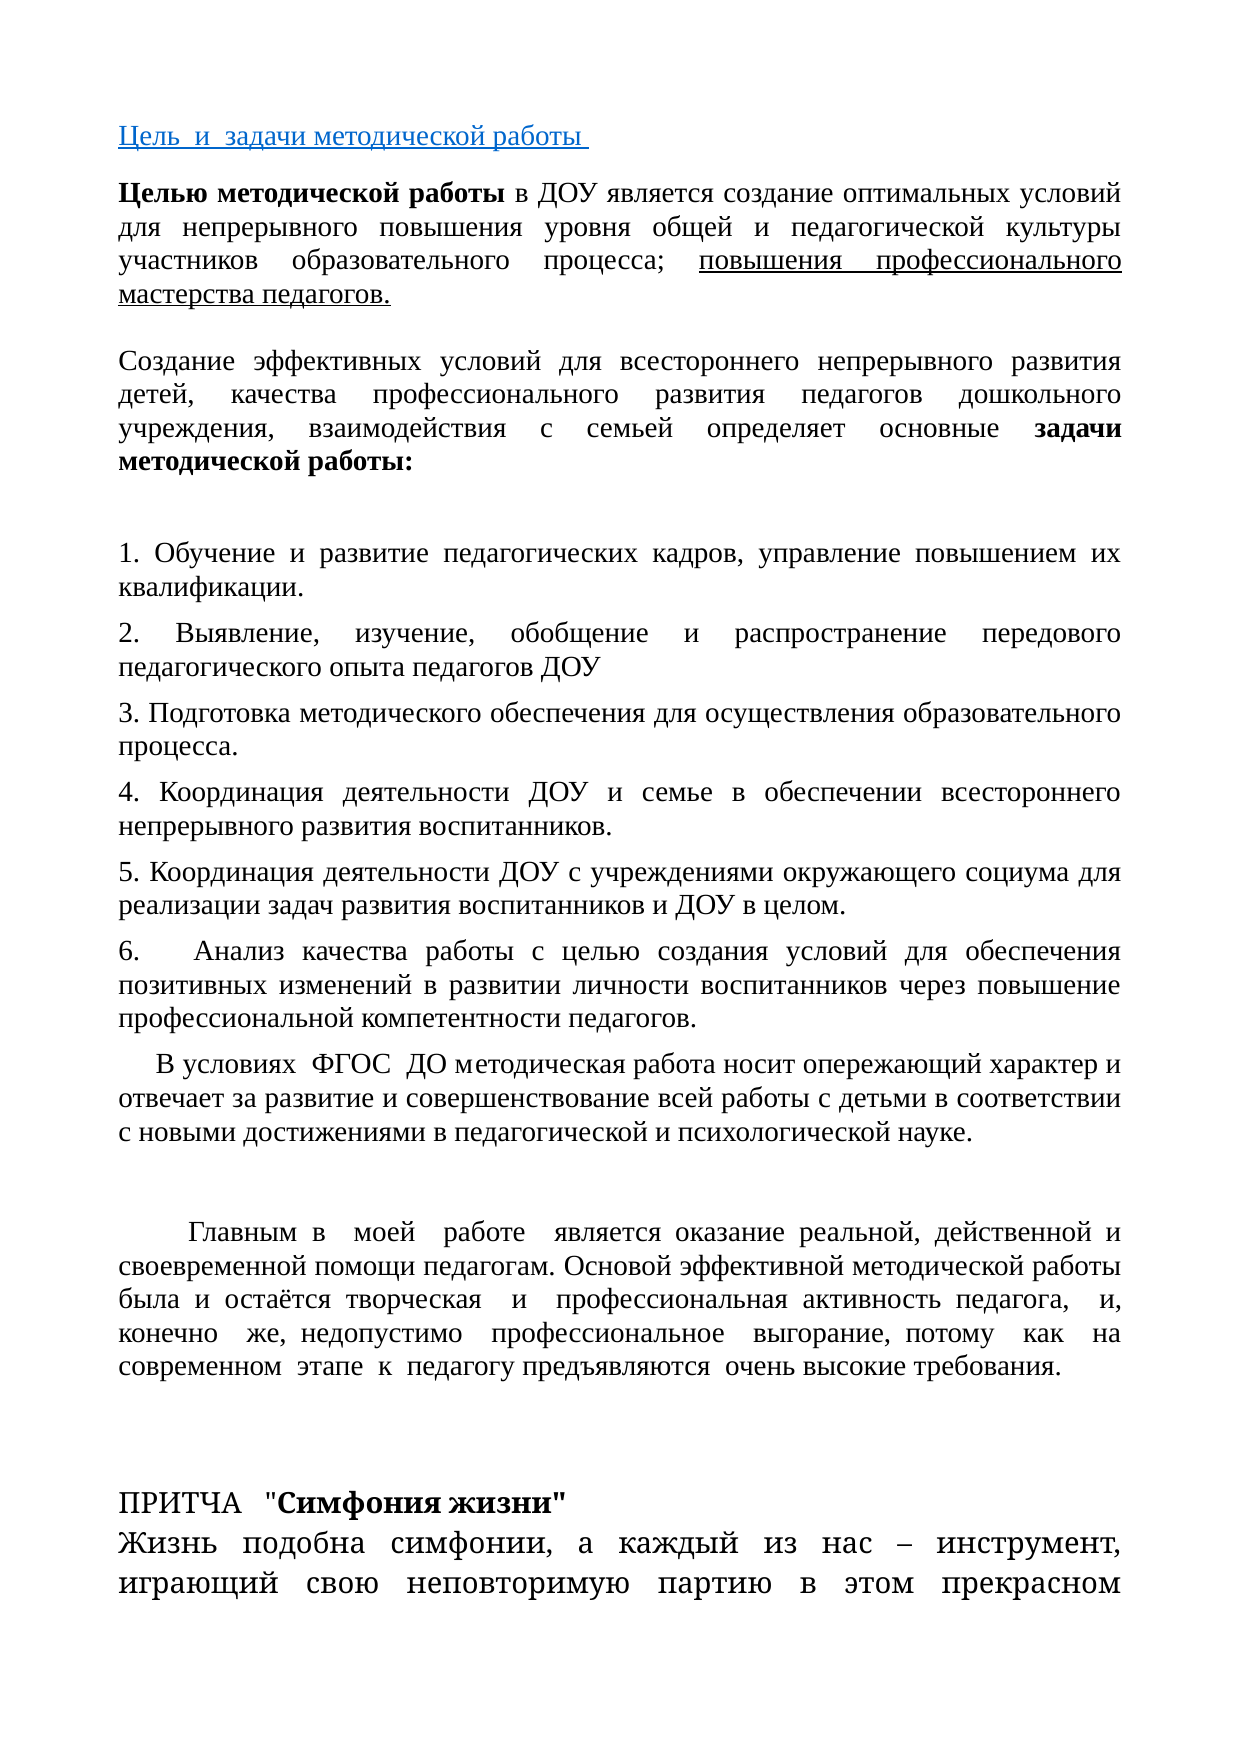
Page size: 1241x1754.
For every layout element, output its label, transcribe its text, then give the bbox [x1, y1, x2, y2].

text 1. Обучение и развитие педагогических кадров, управление повышением их квалификации. [118, 536, 1122, 603]
text 3. Подготовка методического обеспечения для осуществления образовательного процесса. [118, 695, 1122, 762]
text Целью методической работы в ДОУ является создание оптимальных условий для непрерывного повышения уровня общей и педагогической культуры участников образовательного процесса; повышения профессионального мастерства педагогов. [118, 175, 1122, 309]
text 5. Координация деятельности ДОУ с учреждениями окружающего социума для реализации задач развития воспитанников и ДОУ в целом. [118, 854, 1122, 921]
list Анализ качества работы с целью создания условий для обеспечения позитивных изменений в развитии личности воспитанников через повышение профессиональной компетентности педагогов. [118, 933, 1122, 1034]
text 2. Выявление, изучение, обобщение и распространение передового педагогического опыта педагогов ДОУ [118, 615, 1122, 682]
list Главным в моей работе является оказание реальной, действенной и своевременной помощи педагогам. Основой эффективной методической работы была и остаётся творческая и профессиональная активность педагога, и, конечно же, недопустимо профессиональное выгорание, потому как на современном этапе к педагогу предъявляются очень высокие требования. [118, 1214, 1122, 1382]
text Жизнь подобна симфонии, а каждый из нас – инструмент, играющий свою неповторимую партию в этом прекрасном [118, 1522, 1122, 1602]
text Создание эффективных условий для всестороннего непрерывного развития детей, качества профессионального развития педагогов дошкольного учреждения, взаимодействия с семьей определяет основные задачи методической работы: [118, 343, 1122, 477]
text 4. Координация деятельности ДОУ и семье в обеспечении всестороннего непрерывного развития воспитанников. [118, 774, 1122, 841]
text ПРИТЧА "Симфония жизни" [118, 1483, 1122, 1522]
list В условиях ФГОС ДО методическая работа носит опережающий характер и отвечает за развитие и совершенствование всей работы с детьми в соответствии с новыми достижениями в педагогической и психологической науке. [118, 1047, 1122, 1147]
text Цель и задачи методической работы [118, 118, 1122, 152]
